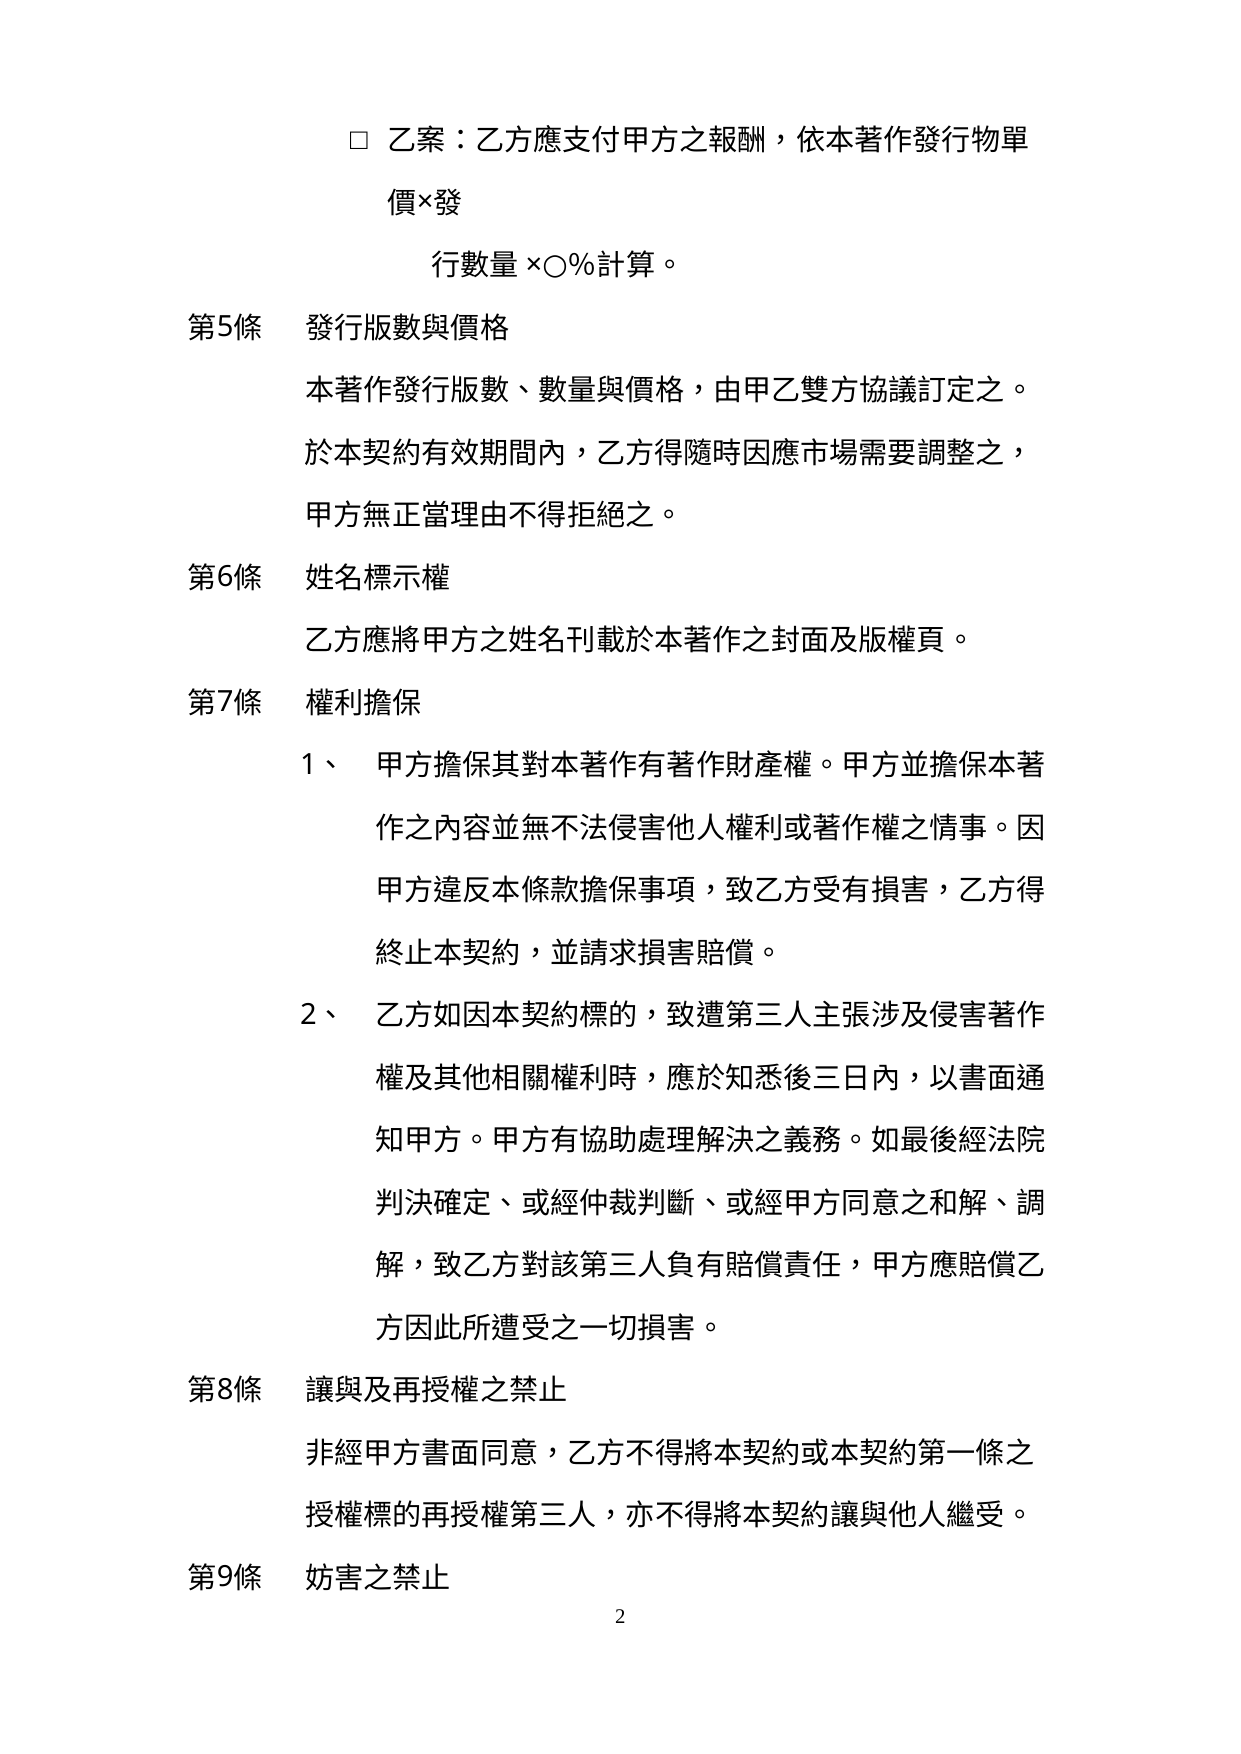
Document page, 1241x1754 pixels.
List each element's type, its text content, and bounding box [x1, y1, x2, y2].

text 行數量 ×○％計算。 [300, 221, 1053, 284]
list 乙案：乙方應支付甲方之報酬，依本著作發行物單價×發 [350, 96, 1053, 221]
text 於本契約有效期間內，乙方得隨時因應市場需要調整之，甲方無正當理由不得拒絕之。 [304, 409, 1053, 534]
list 妨害之禁止 [187, 1534, 1053, 1596]
list 乙方如因本契約標的，致遭第三人主張涉及侵害著作權及其他相關權利時，應於知悉後三日內，以書面通知甲方。甲方有協助處理解決之義務。如最後經法院判決確定、或經仲裁判斷、或經甲方同意之和解、調解，致乙方對該第三人負有賠償責任，甲方應賠償乙方因此所遭受之一切損害。 [300, 971, 1053, 1346]
text 乙方應將甲方之姓名刊載於本著作之封面及版權頁。 [187, 596, 1053, 659]
list 發行版數與價格 [187, 284, 1053, 346]
text 本著作發行版數、數量與價格，由甲乙雙方協議訂定之。 [305, 346, 1053, 409]
list 讓與及再授權之禁止 [187, 1346, 1053, 1409]
list 權利擔保 [187, 659, 1053, 721]
list 甲方擔保其對本著作有著作財產權。甲方並擔保本著作之內容並無不法侵害他人權利或著作權之情事。因甲方違反本條款擔保事項，致乙方受有損害，乙方得終止本契約，並請求損害賠償。 [300, 721, 1053, 971]
list 姓名標示權 [187, 534, 1053, 596]
text 非經甲方書面同意，乙方不得將本契約或本契約第一條之授權標的再授權第三人，亦不得將本契約讓與他人繼受。 [305, 1409, 1053, 1534]
